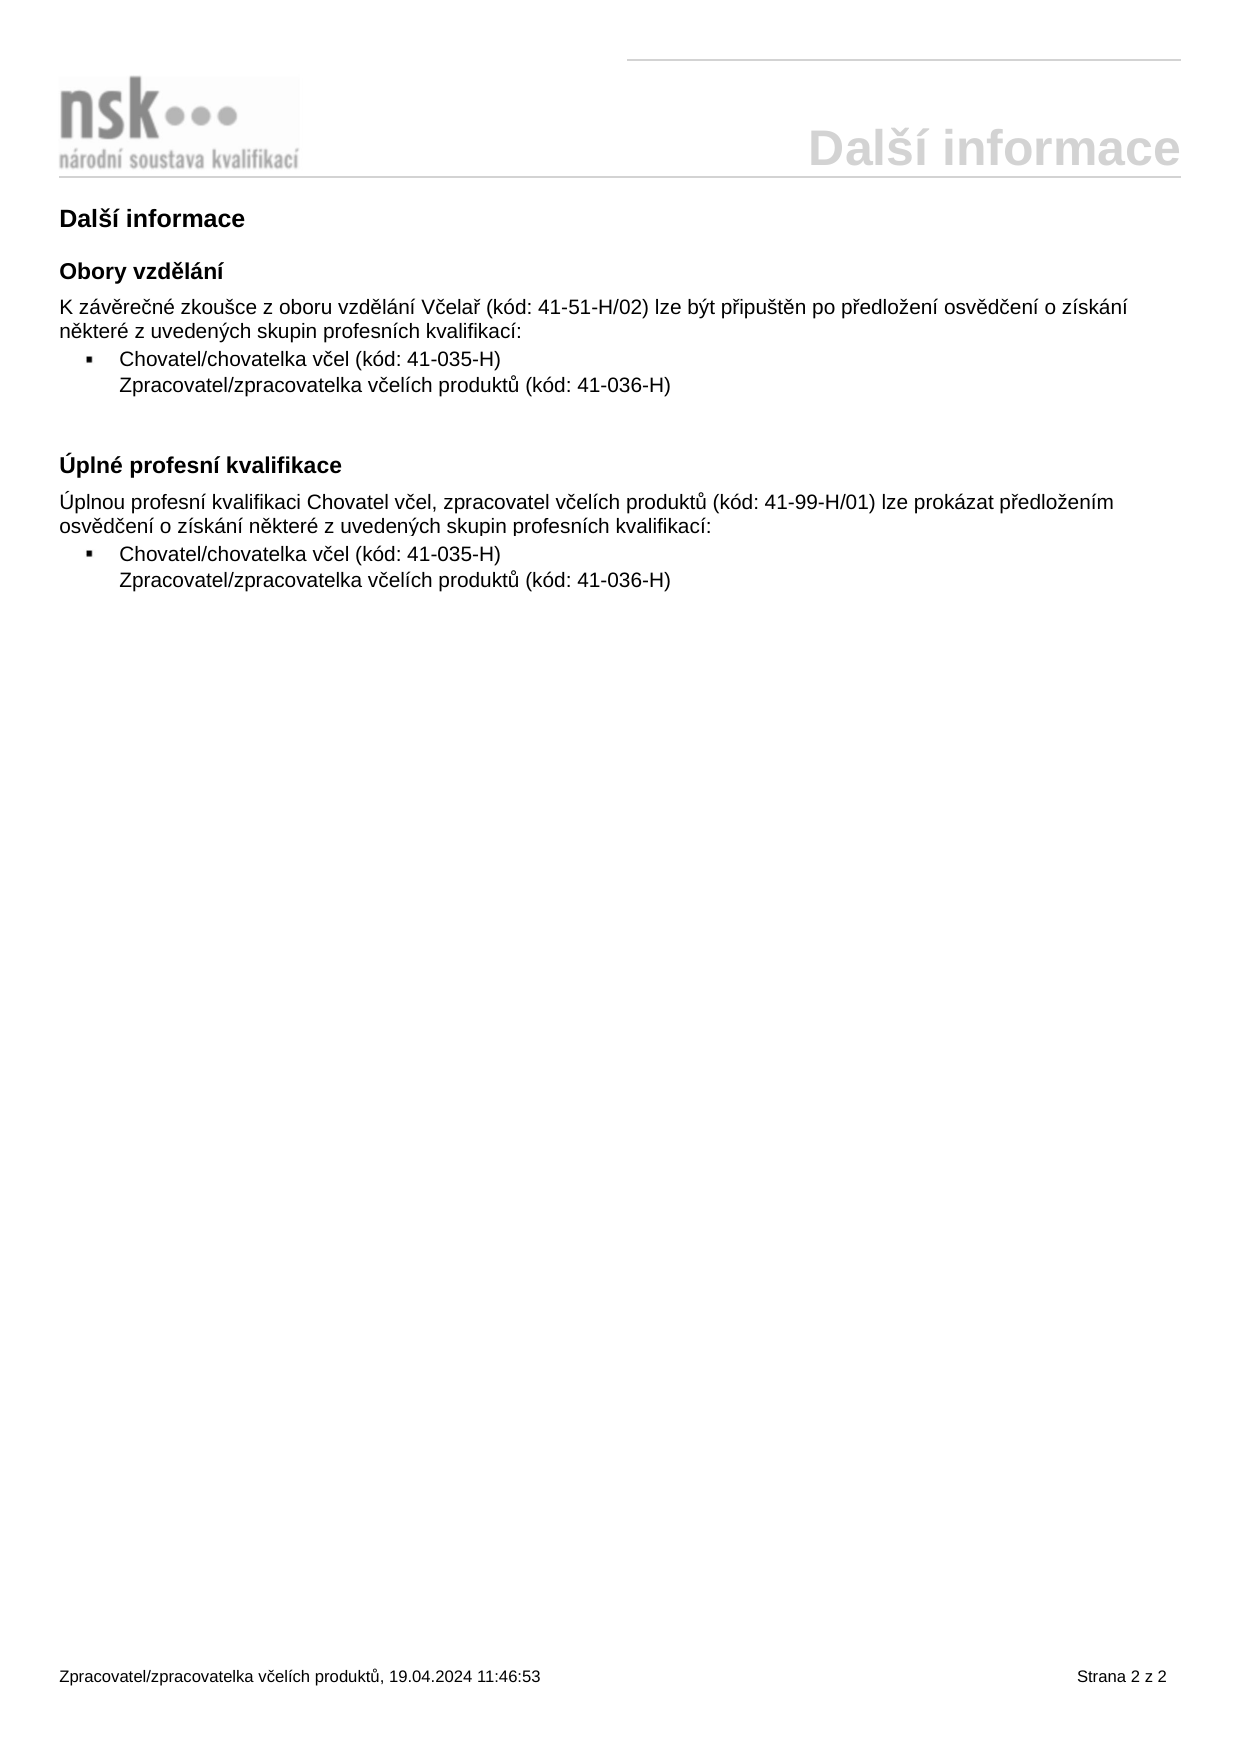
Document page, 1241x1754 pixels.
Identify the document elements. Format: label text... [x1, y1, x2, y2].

table_cell [119, 398, 482, 429]
table_cell Strana 2 z 2 [861, 1658, 1167, 1694]
picture [59, 542, 119, 566]
table_cell [1167, 194, 1181, 200]
table_cell [119, 925, 482, 1224]
table_cell [119, 536, 482, 542]
table_cell [119, 236, 482, 248]
table_cell Další informace [59, 200, 1181, 236]
table_cell [619, 194, 627, 200]
table_cell [861, 1442, 1167, 1658]
table_cell [482, 343, 619, 347]
table_cell [627, 591, 861, 624]
table_cell [482, 194, 619, 200]
table_cell [627, 536, 861, 542]
table_cell [59, 591, 119, 624]
table_cell [627, 1225, 861, 1442]
table_cell [619, 925, 627, 1224]
table_cell [861, 925, 1167, 1224]
table_cell [861, 398, 1167, 429]
table_cell [59, 178, 1181, 194]
table_cell [482, 591, 619, 624]
table_cell [482, 925, 619, 1224]
table_cell Chovatel/chovatelka včel (kód: 41-035-H) [119, 542, 1181, 567]
table_cell [861, 591, 1167, 624]
table_cell [119, 1225, 482, 1442]
table_cell [59, 1225, 119, 1442]
table_cell [59, 171, 119, 176]
table_cell [1167, 536, 1181, 542]
table_cell [119, 343, 482, 347]
table_cell [619, 236, 627, 248]
table_cell [861, 236, 1167, 248]
table_cell [119, 591, 482, 624]
table_cell [627, 343, 861, 347]
table_cell [619, 1442, 627, 1658]
table_cell [1167, 1442, 1181, 1658]
table_cell [119, 1442, 482, 1658]
table_cell [482, 1442, 619, 1658]
table_cell [619, 536, 627, 542]
table_cell [482, 625, 619, 924]
table_cell [619, 398, 627, 429]
table_cell [861, 430, 1167, 442]
table_cell [1167, 236, 1181, 248]
table_cell Chovatel/chovatelka včel (kód: 41-035-H) [119, 347, 1181, 373]
table_cell [619, 625, 627, 924]
table_cell [619, 430, 627, 442]
table_cell [59, 373, 119, 398]
table_cell [620, 59, 627, 170]
table_cell K závěrečné zkoušce z oboru vzdělání Včelař (kód: 41-51-H/02) lze být připuštěn po předložení osvědčení o získání některé z uvedených skupin profesních kvalifikací: [59, 295, 1181, 343]
table_cell Další informace [627, 61, 1181, 176]
table_cell [482, 236, 619, 248]
table_cell [861, 536, 1167, 542]
table_cell [482, 536, 619, 542]
table_cell Úplnou profesní kvalifikaci Chovatel včel, zpracovatel včelích produktů (kód: 41-99-H/01) lze prokázat předložením osvědčení o získání některé z uvedených skupin profesních kvalifikací: [59, 490, 1181, 536]
table_cell [627, 1442, 861, 1658]
table_cell [59, 925, 119, 1224]
table_cell Zpracovatel/zpracovatelka včelích produktů, 19.04.2024 11:46:53 [59, 1658, 861, 1694]
table_cell [627, 925, 861, 1224]
table_cell [482, 171, 619, 176]
table_cell [1167, 398, 1181, 429]
table_cell [482, 430, 619, 442]
table_cell [619, 1225, 627, 1442]
table_cell [627, 625, 861, 924]
table_cell [1167, 625, 1181, 924]
table_cell [59, 194, 119, 200]
table_cell [627, 236, 861, 248]
table_cell [119, 625, 482, 924]
table_cell [482, 398, 619, 429]
table_cell Zpracovatel/zpracovatelka včelích produktů (kód: 41-036-H) [119, 373, 1181, 398]
table_cell [59, 1442, 119, 1658]
table_cell Zpracovatel/zpracovatelka včelích produktů (kód: 41-036-H) [119, 568, 1181, 591]
table_cell Obory vzdělání [59, 248, 1181, 295]
table_cell [59, 625, 119, 924]
table_cell [619, 591, 627, 624]
table_cell [619, 170, 627, 176]
table_cell [627, 398, 861, 429]
table_cell [861, 194, 1167, 200]
table_cell Úplné profesní kvalifikace [59, 442, 1181, 489]
table_cell [861, 625, 1167, 924]
table_cell [119, 194, 482, 200]
table_cell [1167, 430, 1181, 442]
table_cell [1167, 925, 1181, 1224]
table_cell [627, 194, 861, 200]
table_cell [1167, 343, 1181, 347]
table_cell [59, 398, 119, 429]
table_cell [59, 236, 119, 248]
table_cell [1167, 1658, 1181, 1694]
table_cell [59, 430, 119, 442]
table_cell [627, 430, 861, 442]
table_cell [482, 1225, 619, 1442]
picture [59, 347, 119, 372]
table_cell [59, 343, 119, 347]
table_cell [119, 430, 482, 442]
table_cell [1167, 1225, 1181, 1442]
table_cell [59, 568, 119, 591]
table_cell [861, 1225, 1167, 1442]
picture [58, 59, 620, 171]
table_cell [1167, 591, 1181, 624]
table_cell [119, 171, 482, 176]
table_cell [861, 343, 1167, 347]
table_cell [59, 536, 119, 542]
